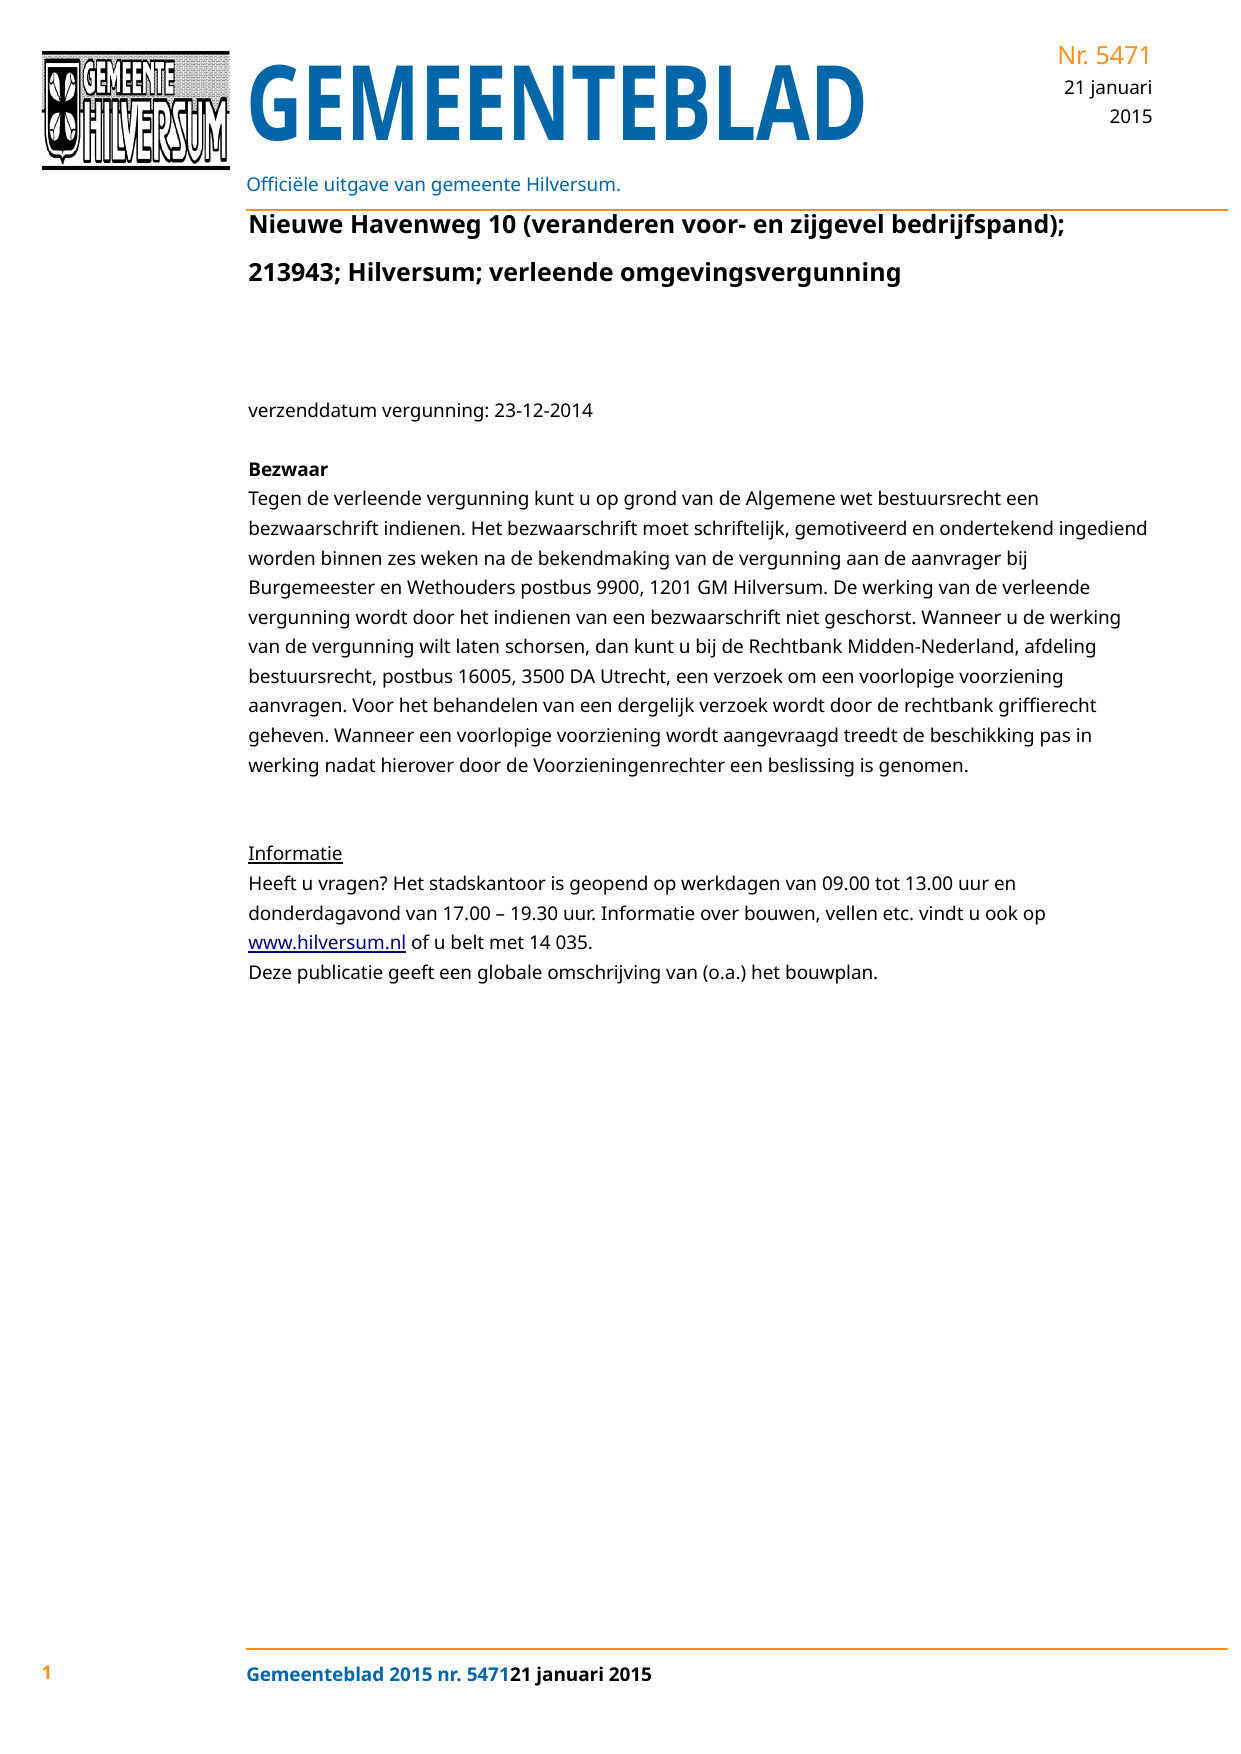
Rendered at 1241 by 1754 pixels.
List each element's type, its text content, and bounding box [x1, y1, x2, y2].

picture [41, 47, 231, 172]
text verzenddatum vergunning: 23-12-2014 [248, 397, 1152, 422]
text Tegen de verleende vergunning kunt u op grond van de Algemene wet bestuursrecht een bezwaarschrift indienen. Het bezwaarschrift moet schriftelijk, gemotiveerd en ondertekend ingediend worden binnen zes weken na de bekendmaking van de vergunning aan de aanvrager bij Burgemeester en Wethouders postbus 9900, 1201 GM Hilversum. De werking van de verleende vergunning wordt door het indienen van een bezwaarschrift niet geschorst. Wanneer u de werking van de vergunning wilt laten schorsen, dan kunt u bij de Rechtbank Midden-Nederland, afdeling bestuursrecht, postbus 16005, 3500 DA Utrecht, een verzoek om een voorlopige voorziening aanvragen. Voor het behandelen van een dergelijk verzoek wordt door de rechtbank griffierecht geheven. Wanneer een voorlopige voorziening wordt aangevraagd treedt de beschikking pas in werking nadat hierover door de Voorzieningenrechter een beslissing is genomen. [248, 486, 1152, 777]
text Deze publicatie geeft een globale omschrijving van (o.a.) het bouwplan. [248, 959, 1152, 984]
text Bezwaar [248, 456, 1152, 482]
text Informatie [248, 841, 1152, 866]
text Heeft u vragen? Het stadskantoor is geopend op werkdagen van 09.00 tot 13.00 uur en donderdagavond van 17.00 – 19.30 uur. Informatie over bouwen, vellen etc. vindt u ook op www.hilversum.nl of u belt met 14 035. [248, 870, 1152, 955]
text Nieuwe Havenweg 10 (veranderen voor- en zijgevel bedrijfspand); 213943; Hilversum; verleende omgevingsvergunning [248, 211, 1152, 288]
